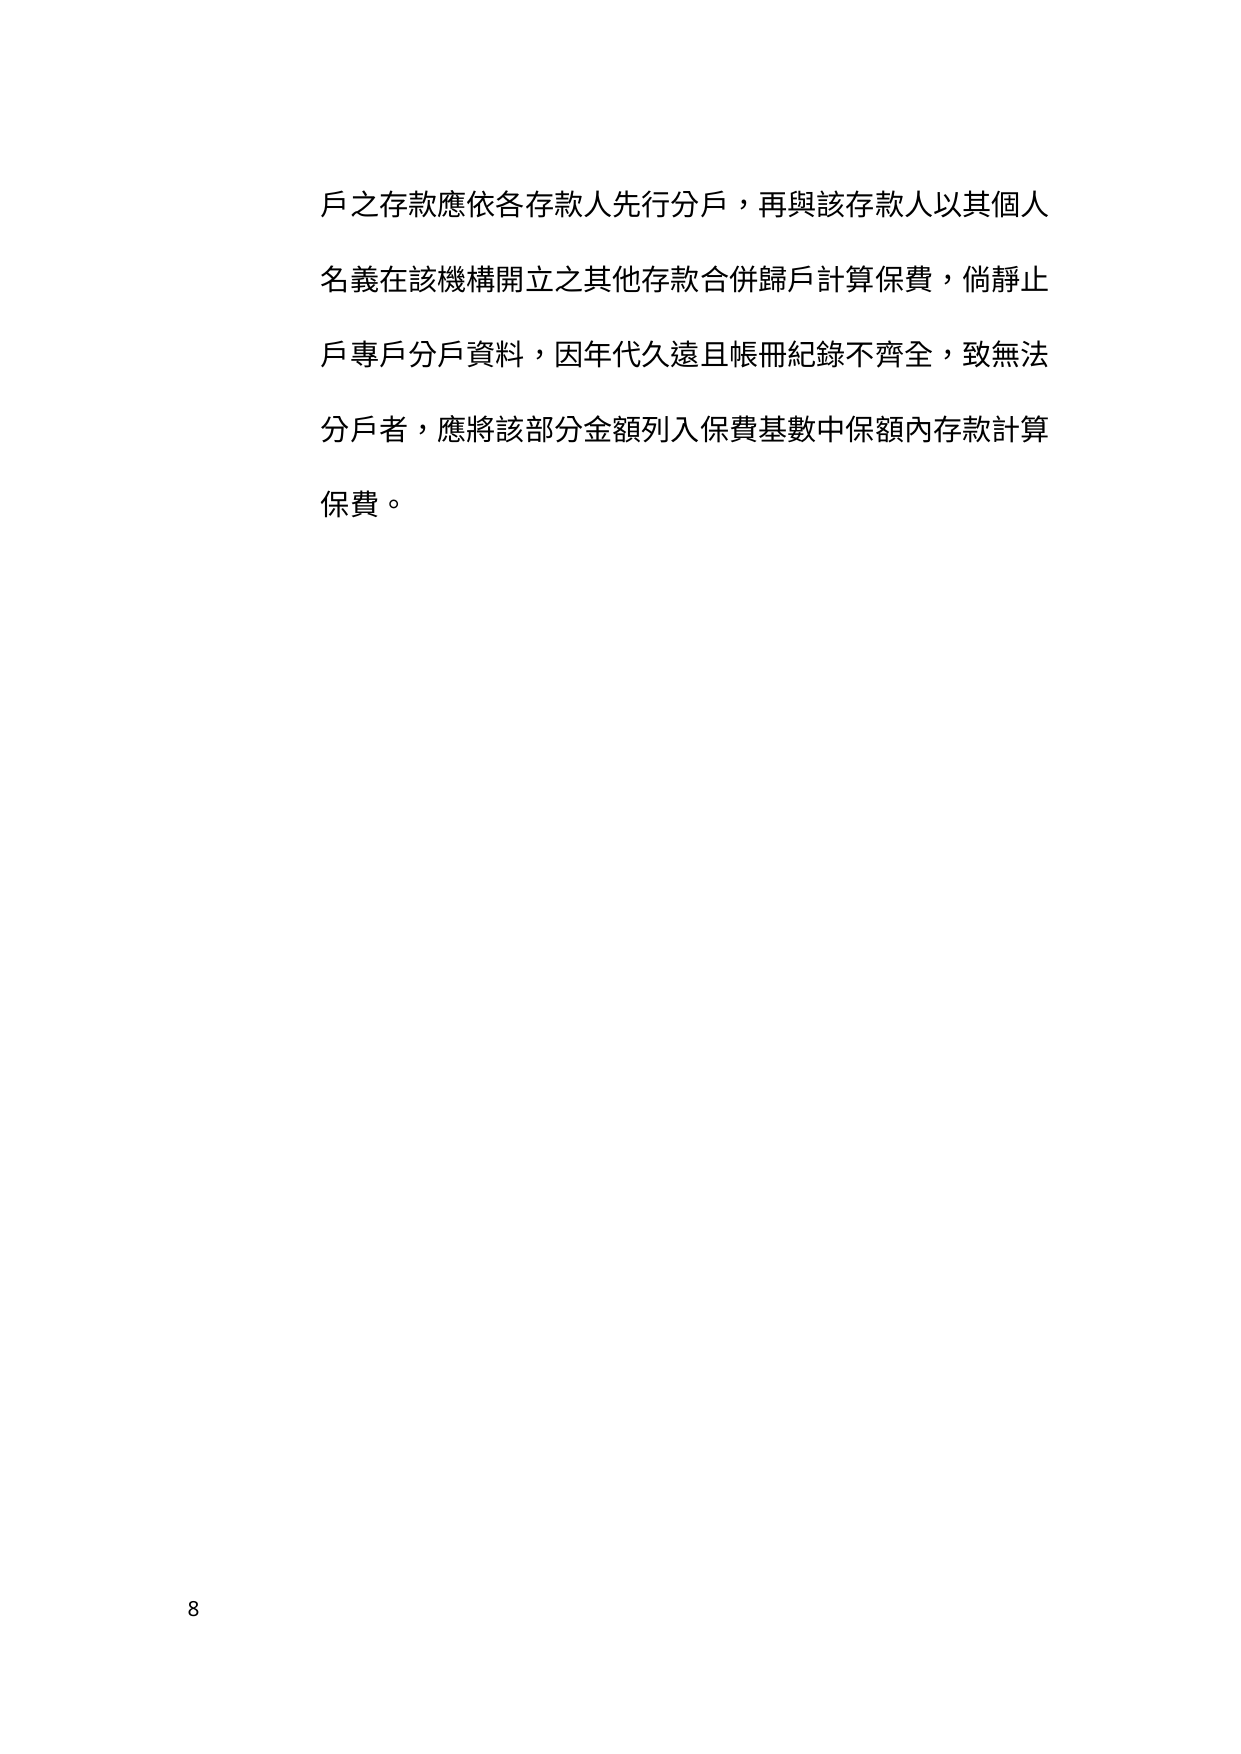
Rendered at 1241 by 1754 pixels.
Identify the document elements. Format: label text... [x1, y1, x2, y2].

text 戶之存款應依各存款人先行分戶，再與該存款人以其個人名義在該機構開立之其他存款合併歸戶計算保費，倘靜止戶專戶分戶資料，因年代久遠且帳冊紀錄不齊全，致無法分戶者，應將該部分金額列入保費基數中保額內存款計算保費。 [187, 159, 1078, 534]
